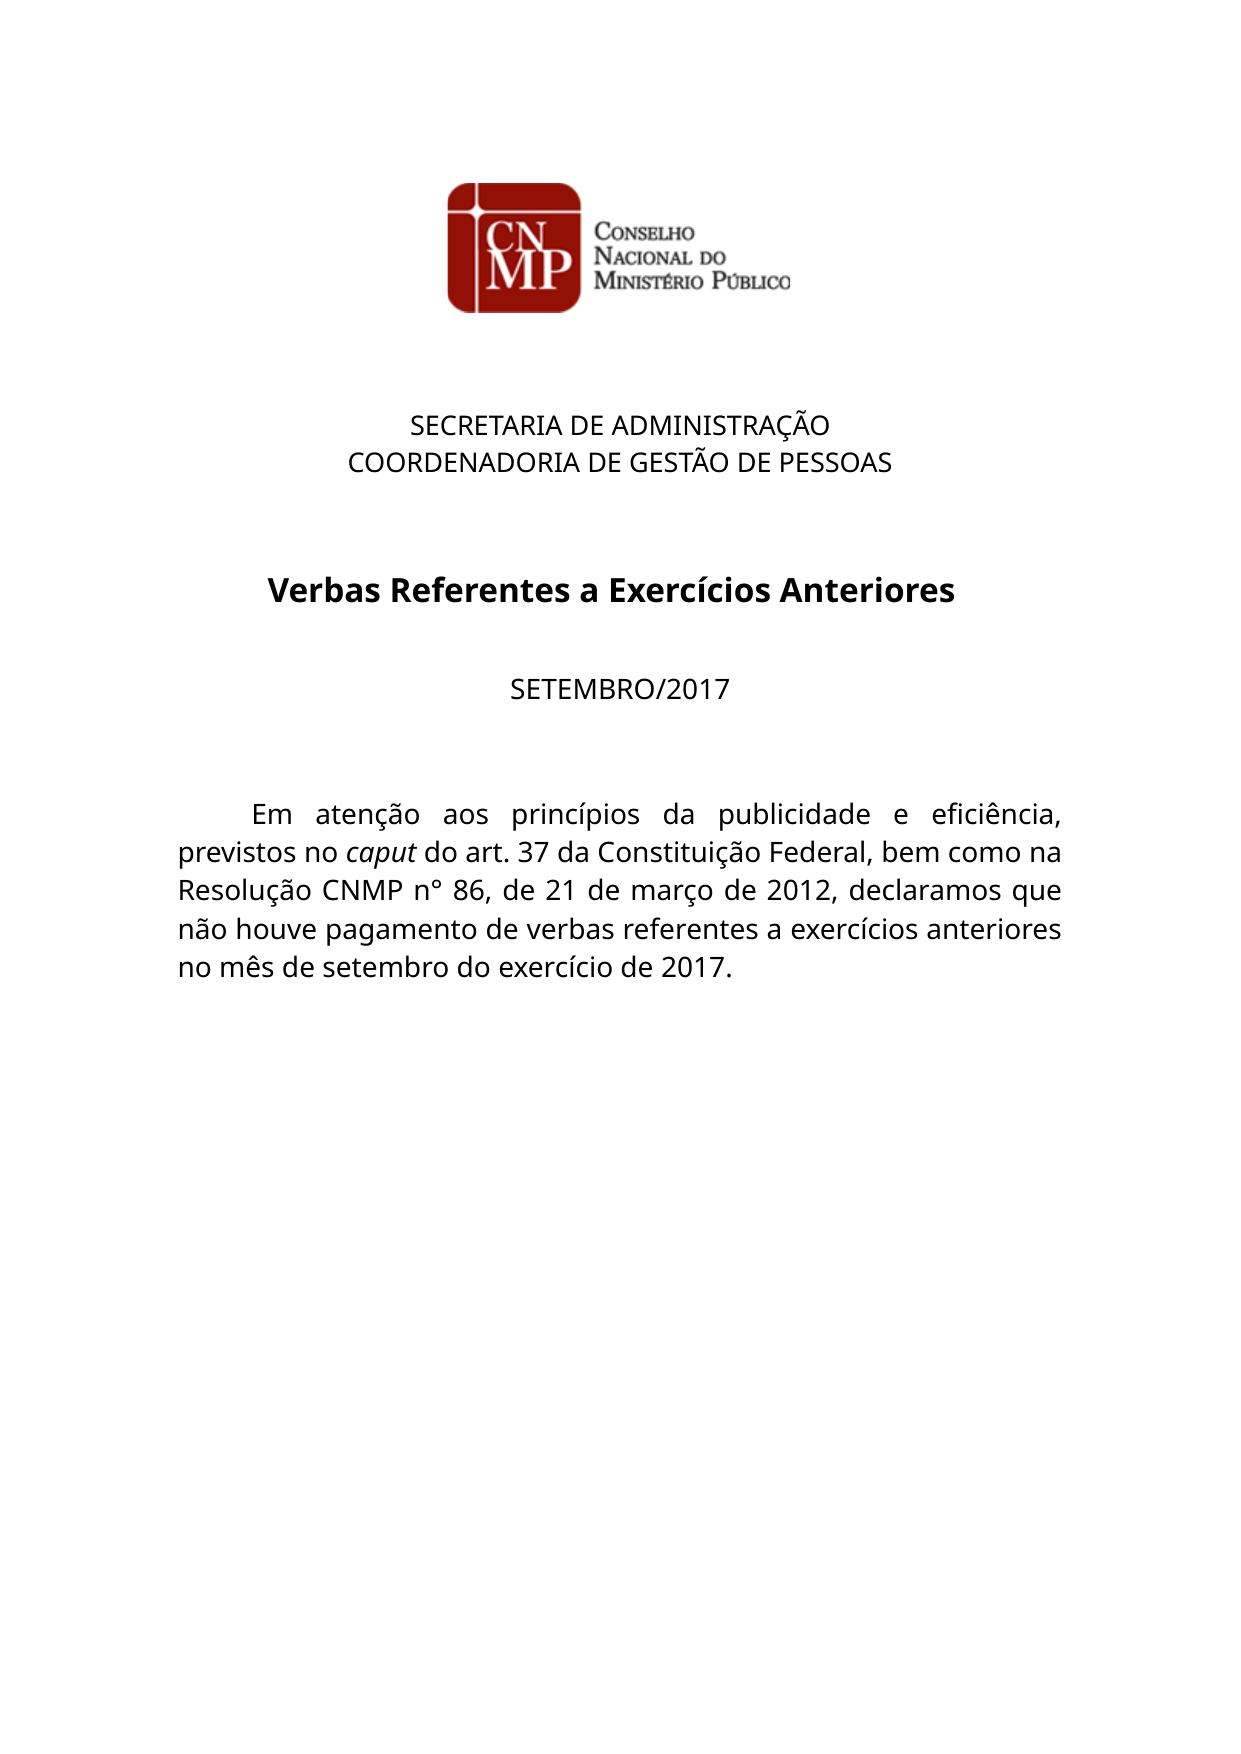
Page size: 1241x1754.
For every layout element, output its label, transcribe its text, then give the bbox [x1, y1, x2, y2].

text COORDENADORIA DE GESTÃO DE PESSOAS [177, 443, 1063, 480]
text SECRETARIA DE ADMINISTRAÇÃO [177, 407, 1063, 443]
text SETEMBRO/2017 [177, 669, 1063, 708]
text Verbas Referentes a Exercícios Anteriores [177, 567, 1063, 612]
text Em atenção aos princípios da publicidade e eficiência, previstos no caput do art. 37 da Constituição Federal, bem como na Resolução CNMP n° 86, de 21 de março de 2012, declaramos que não houve pagamento de verbas referentes a exercícios anteriores no mês de setembro do exercício de 2017. [177, 794, 1063, 986]
